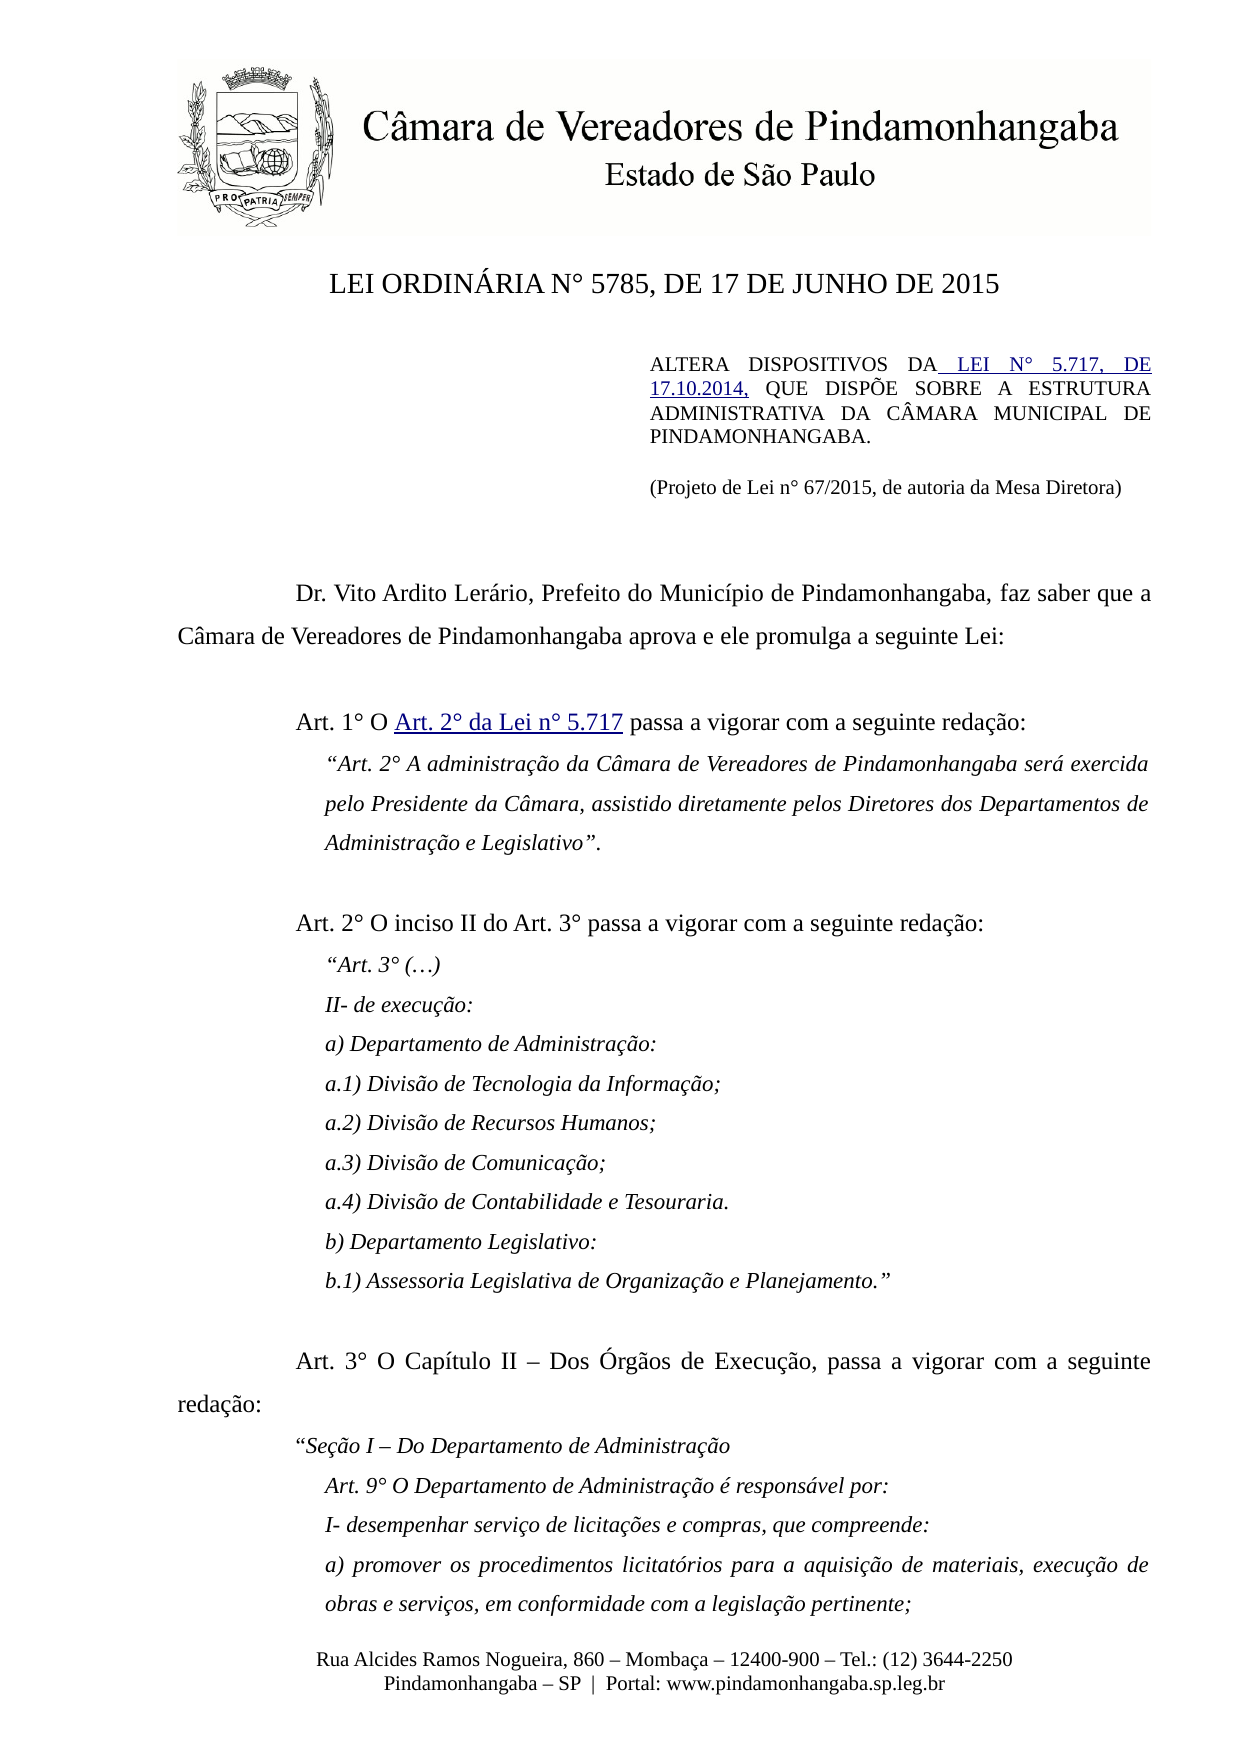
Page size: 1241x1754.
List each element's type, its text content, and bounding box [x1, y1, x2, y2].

text Art. 9° O Departamento de Administração é responsável por: [325, 1472, 1152, 1498]
text (Projeto de Lei n° 67/2015, de autoria da Mesa Diretora) [649, 475, 1152, 499]
picture [177, 59, 1152, 236]
text a.4) Divisão de Contabilidade e Tesouraria. [325, 1188, 1152, 1215]
text Art. 2° O inciso II do Art. 3° passa a vigorar com a seguinte redação: [177, 908, 1152, 937]
text Art. 3° O Capítulo II – Dos Órgãos de Execução, passa a vigorar com a seguinte redação: [177, 1346, 1152, 1418]
text b.1) Assessoria Legislativa de Organização e Planejamento.” [325, 1267, 1152, 1294]
text a) promover os procedimentos licitatórios para a aquisição de materiais, execução de obras e serviços, em conformidade com a legislação pertinente; [325, 1551, 1152, 1617]
text “Art. 2° A administração da Câmara de Vereadores de Pindamonhangaba será exercida pelo Presidente da Câmara, assistido diretamente pelos Diretores dos Departamentos de Administração e Legislativo”. [325, 750, 1152, 856]
text a) Departamento de Administração: [325, 1030, 1152, 1057]
text a.2) Divisão de Recursos Humanos; [325, 1109, 1152, 1136]
text “Seção I – Do Departamento de Administração [177, 1432, 1152, 1459]
text I- desempenhar serviço de licitações e compras, que compreende: [325, 1511, 1152, 1538]
text Art. 1° O Art. 2° da Lei n° 5.717 passa a vigorar com a seguinte redação: [177, 707, 1152, 736]
text a.1) Divisão de Tecnologia da Informação; [325, 1070, 1152, 1096]
text a.3) Divisão de Comunicação; [325, 1149, 1152, 1175]
text Dr. Vito Ardito Lerário, Prefeito do Município de Pindamonhangaba, faz saber que a Câmara de Vereadores de Pindamonhangaba aprova e ele promulga a seguinte Lei: [177, 578, 1152, 650]
text LEI ORDINÁRIA N° 5785, de 17 de junho de 2015 [177, 266, 1152, 299]
text ALTERA DISPOSITIVOS DA LEI N° 5.717, DE 17.10.2014, QUE DISPÕE SOBRE A ESTRUTURA ADMINISTRATIVA DA CÂMARA MUNICIPAL DE PINDAMONHANGABA. [649, 352, 1152, 448]
text b) Departamento Legislativo: [325, 1228, 1152, 1254]
text “Art. 3° (…) [325, 951, 1152, 978]
text II- de execução: [325, 991, 1152, 1017]
